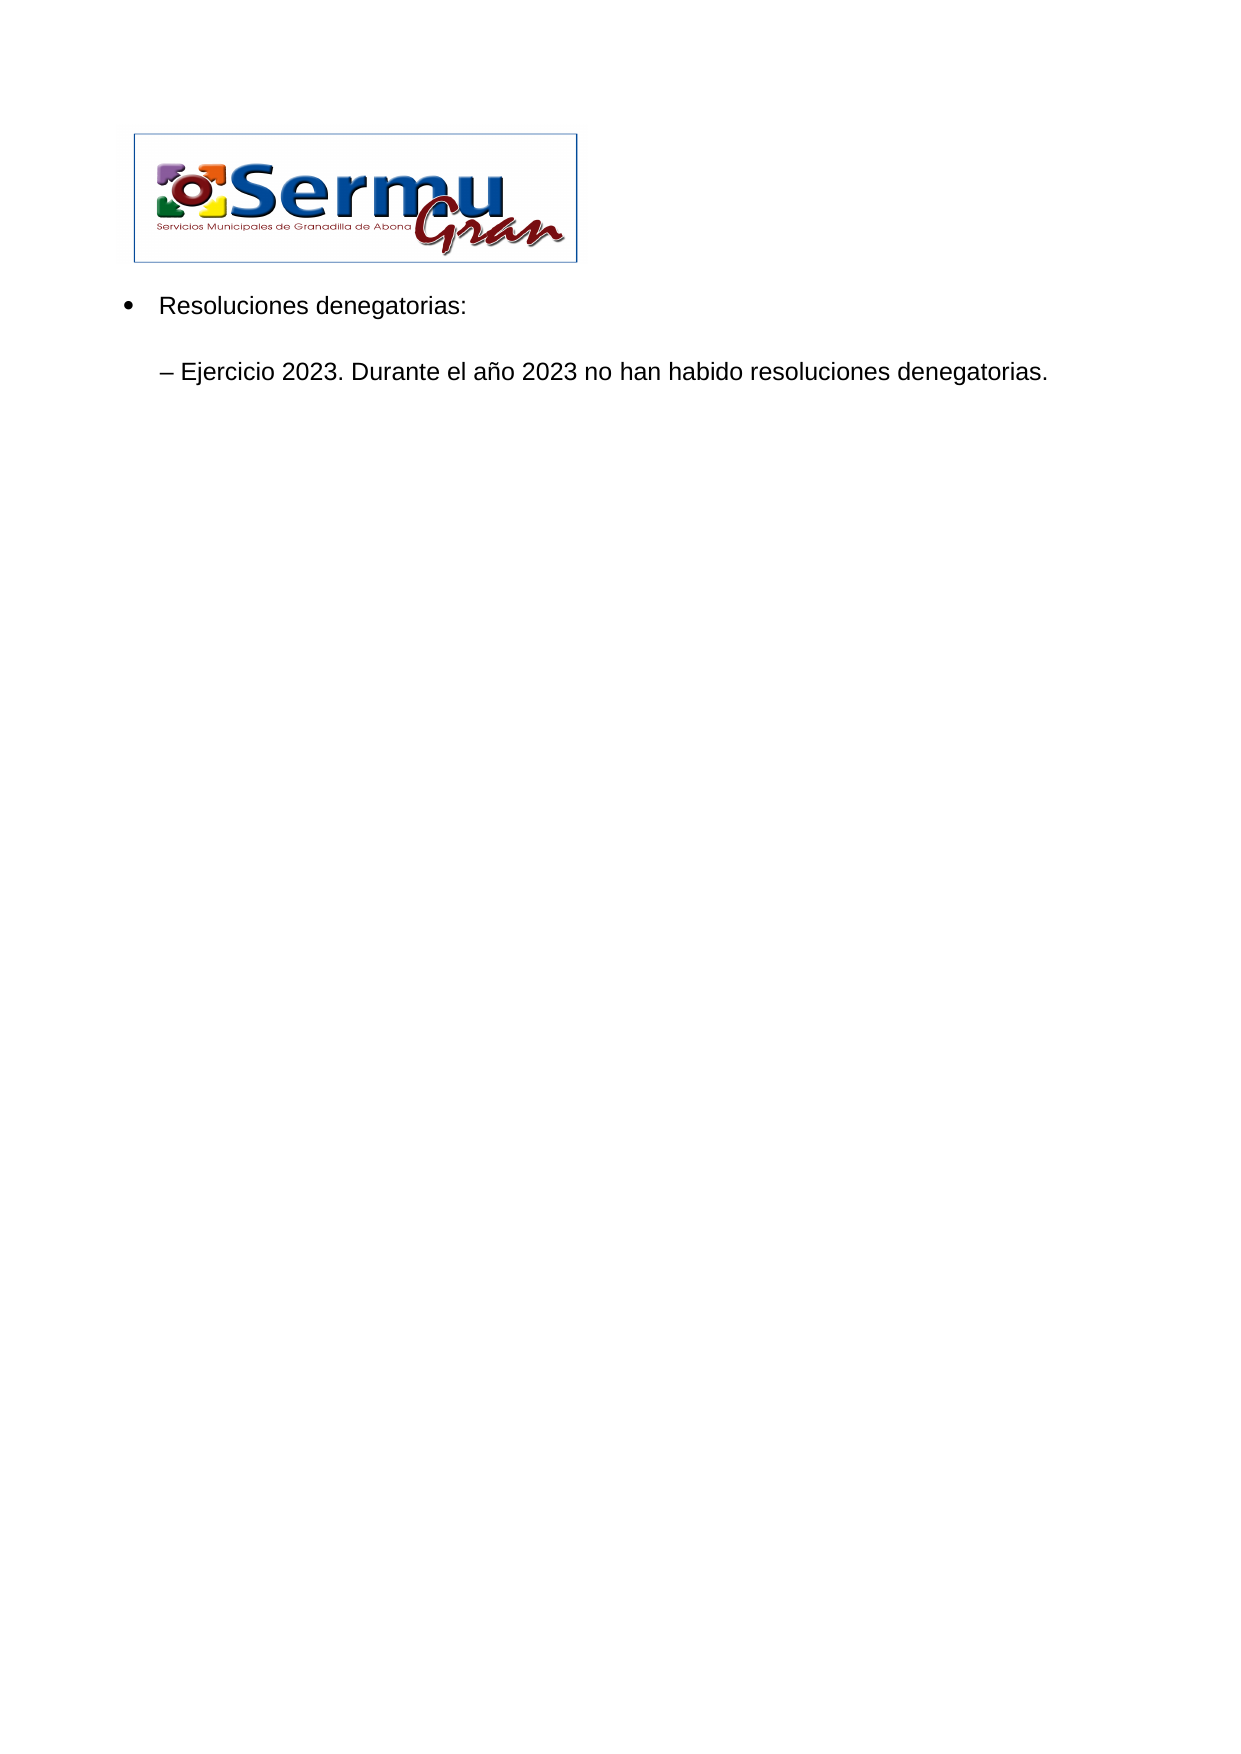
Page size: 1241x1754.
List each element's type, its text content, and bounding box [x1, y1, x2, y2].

picture [116, 124, 588, 264]
list Resoluciones denegatorias: – Ejercicio 2023. Durante el año 2023 no han habido resoluciones denegatorias. [124, 291, 1122, 386]
